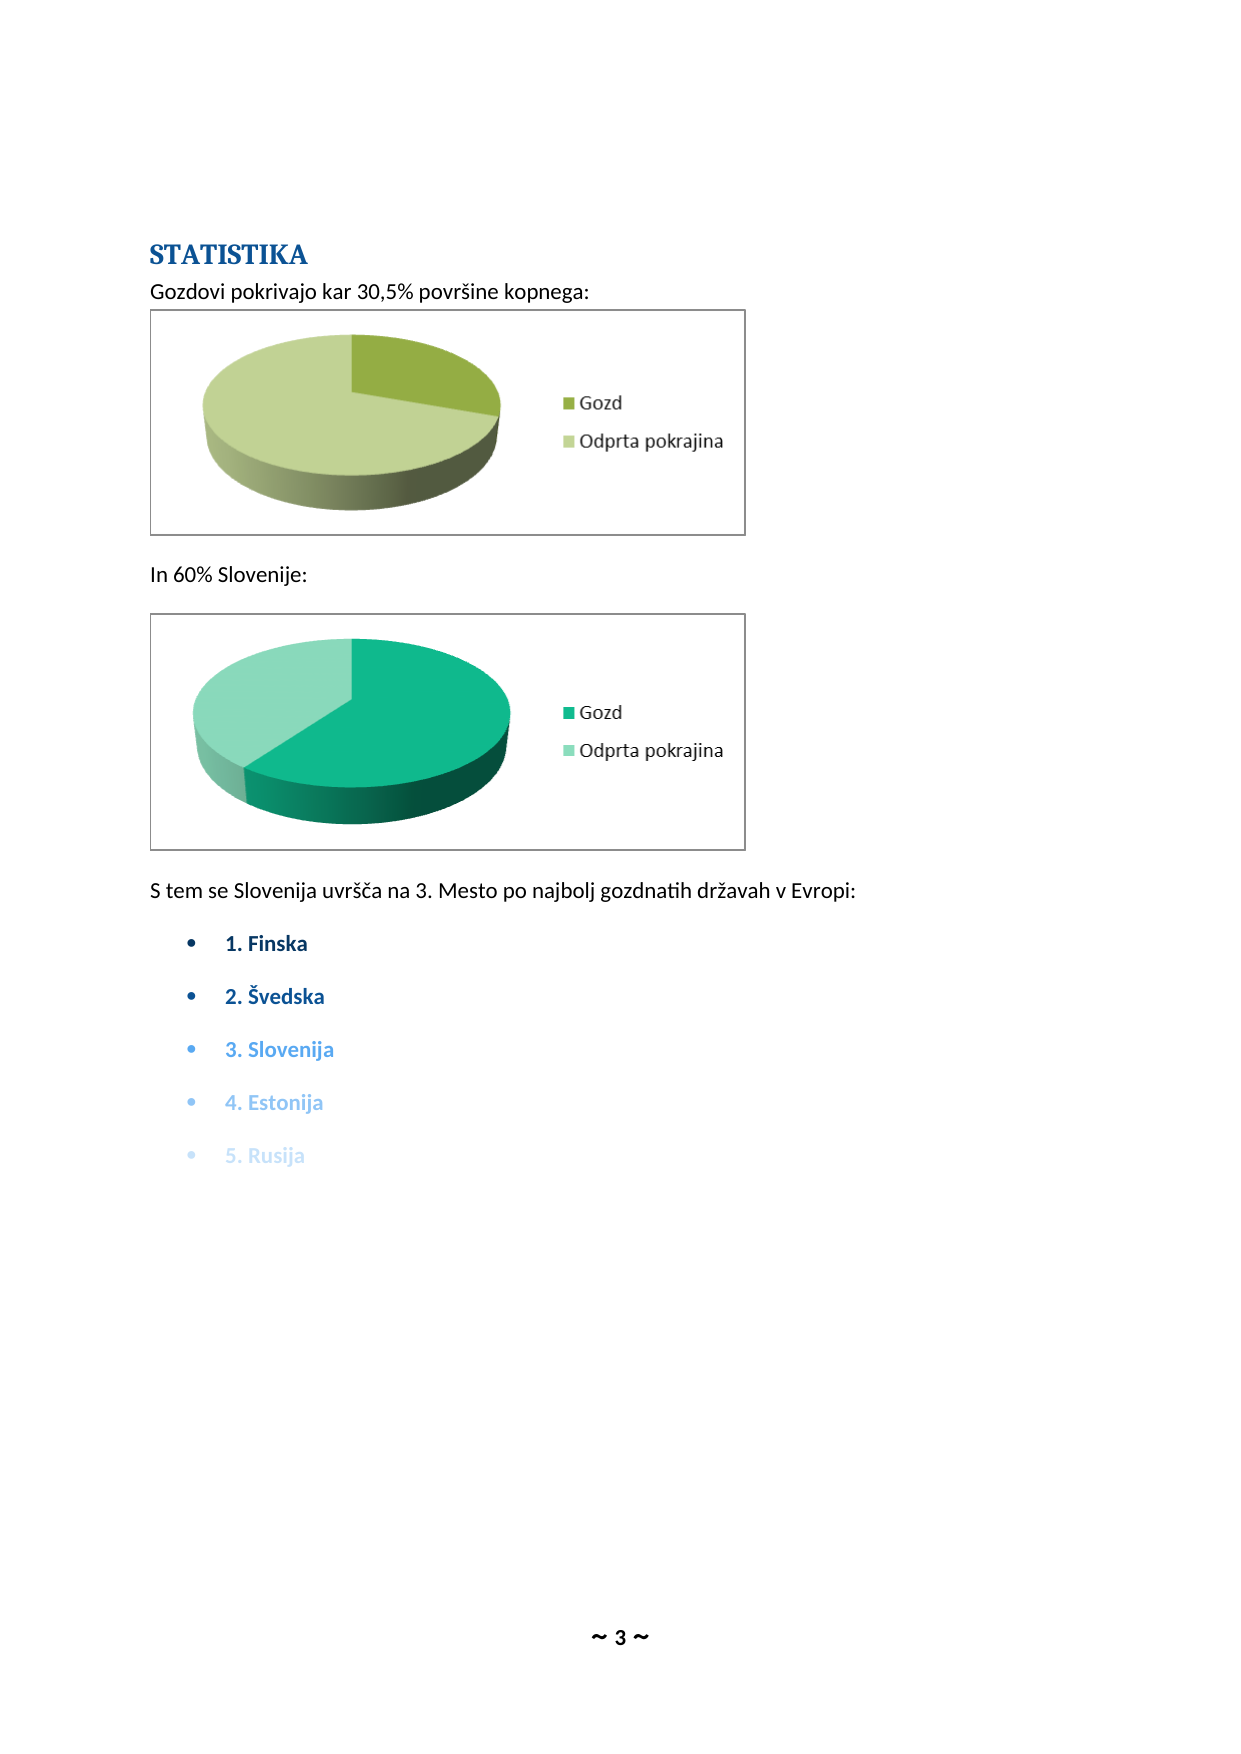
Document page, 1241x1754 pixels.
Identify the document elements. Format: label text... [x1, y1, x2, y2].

list 4. Estonija [187, 1088, 1031, 1116]
list 1. Finska [187, 929, 1031, 957]
text Gozdovi pokrivajo kar 30,5% površine kopnega: [150, 277, 1090, 535]
text S tem se Slovenija uvršča na 3. Mesto po najbolj gozdnatih državah v Evropi: [150, 876, 1031, 904]
list 5. Rusija [187, 1141, 1031, 1169]
text In 60% Slovenije: [150, 560, 1090, 588]
list 3. Slovenija [187, 1035, 1031, 1063]
subtitle STATISTIKA [150, 238, 1090, 272]
list 2. Švedska [187, 982, 1031, 1010]
